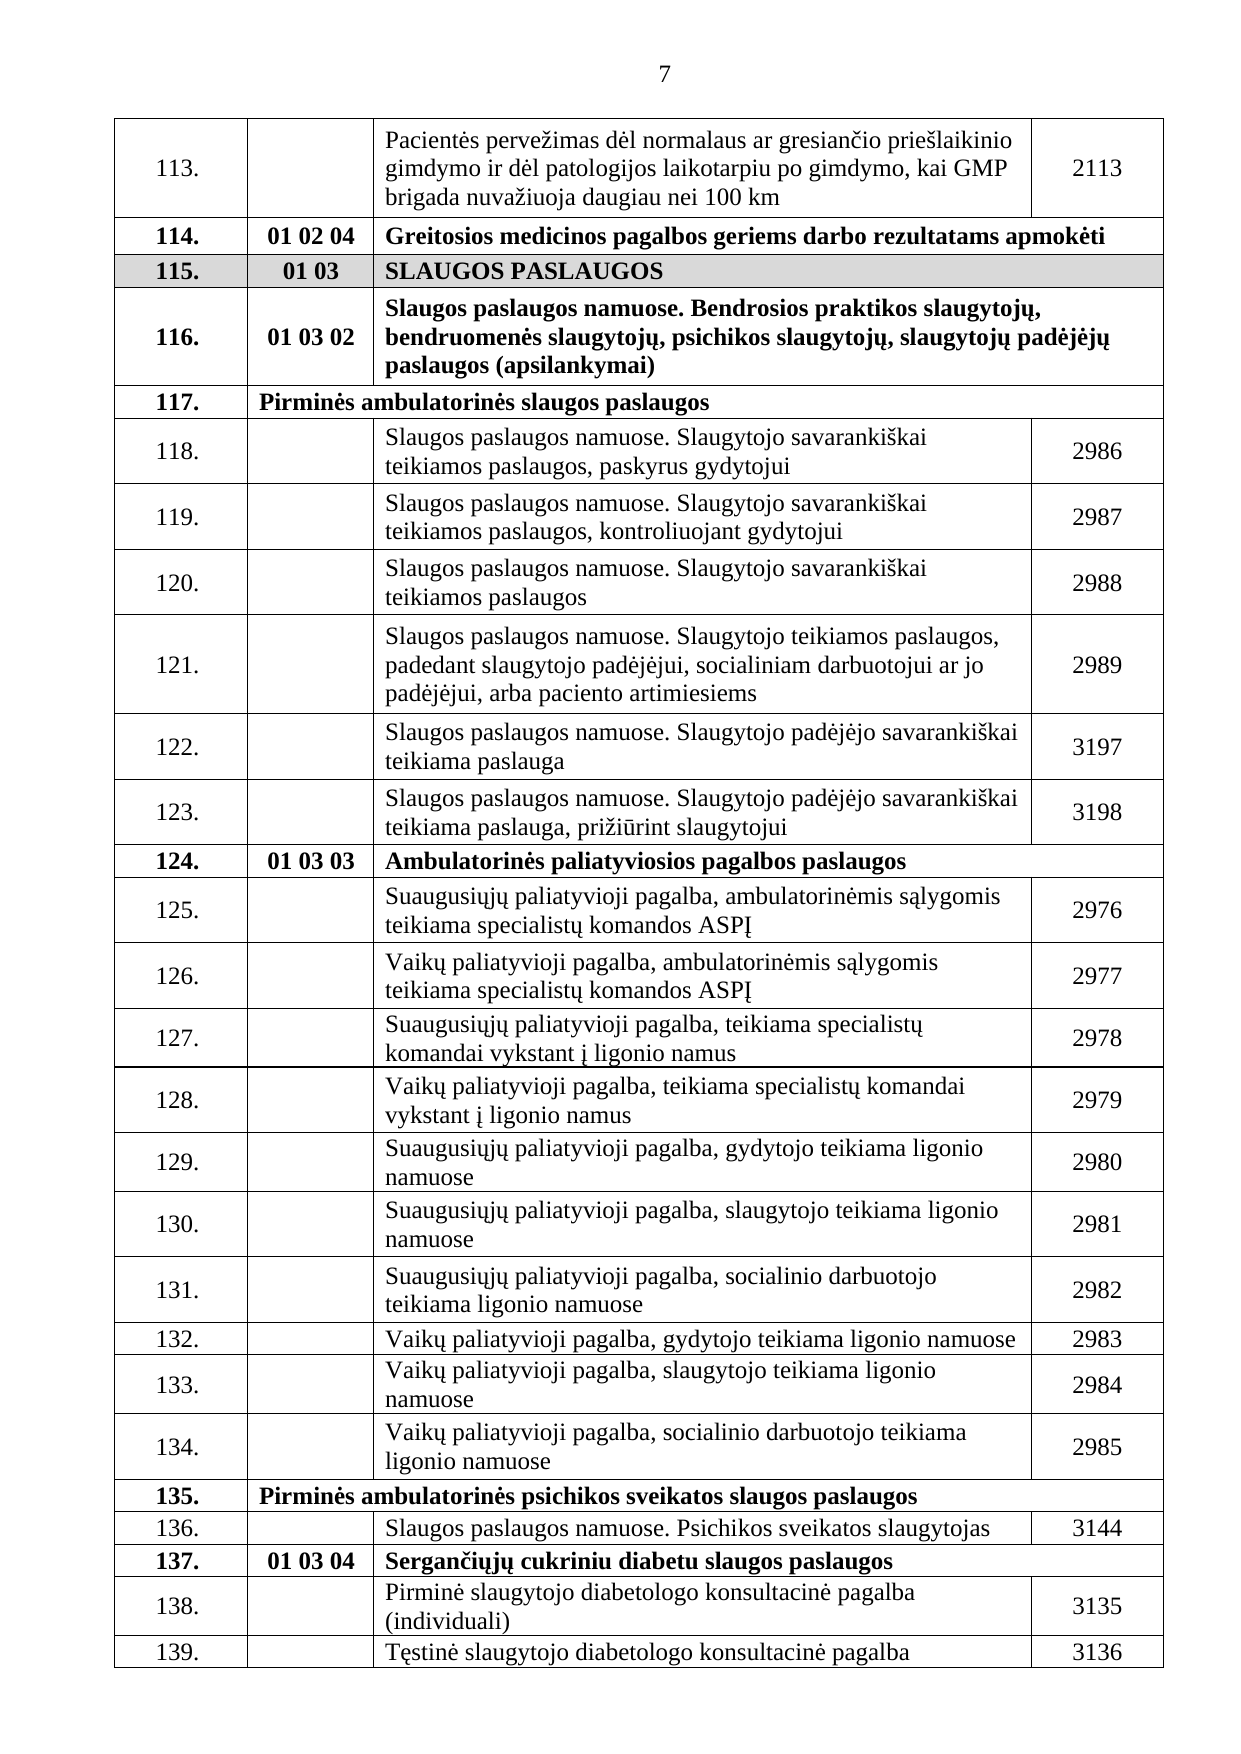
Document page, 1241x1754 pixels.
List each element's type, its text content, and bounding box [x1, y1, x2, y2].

table_cell 133. [115, 1355, 247, 1413]
table_cell 135. [115, 1480, 247, 1511]
table_cell [248, 419, 373, 483]
table_cell [248, 1512, 373, 1543]
table_cell Suaugusiųjų paliatyvioji pagalba, teikiama specialistų komandai vykstant į ligonio namus [374, 1009, 1031, 1066]
table_cell [248, 550, 373, 614]
table_cell 2983 [1032, 1323, 1163, 1354]
table_cell Greitosios medicinos pagalbos geriems darbo rezultatams apmokėti [374, 218, 1163, 254]
table_cell 3197 [1032, 714, 1163, 778]
table_cell 114. [115, 218, 247, 254]
table_cell Slaugos paslaugos namuose. Slaugytojo savarankiškai teikiamos paslaugos, kontroliuojant gydytojui [374, 484, 1031, 549]
table_cell Sergančiųjų cukriniu diabetu slaugos paslaugos [374, 1545, 1163, 1576]
table_cell 2979 [1032, 1068, 1163, 1132]
table_cell Slaugos paslaugos namuose. Slaugytojo savarankiškai teikiamos paslaugos, paskyrus gydytojui [374, 419, 1031, 483]
table_cell 01 03 02 [248, 288, 373, 385]
table_cell Slaugos paslaugos namuose. Bendrosios praktikos slaugytojų, bendruomenės slaugytojų, psichikos slaugytojų, slaugytojų padėjėjų paslaugos (apsilankymai) [374, 288, 1163, 385]
table_cell 01 03 03 [248, 845, 373, 877]
table_cell 113. [115, 119, 247, 217]
table_cell 138. [115, 1577, 247, 1634]
table_cell 3144 [1032, 1512, 1163, 1543]
table_cell 131. [115, 1257, 247, 1322]
table_cell Vaikų paliatyvioji pagalba, slaugytojo teikiama ligonio namuose [374, 1355, 1031, 1413]
table_cell Slaugos paslaugos namuose. Slaugytojo savarankiškai teikiamos paslaugos [374, 550, 1031, 614]
table_cell Slaugos paslaugos namuose. Slaugytojo padėjėjo savarankiškai teikiama paslauga, prižiūrint slaugytojui [374, 780, 1031, 844]
table_cell Slaugos paslaugos namuose. Psichikos sveikatos slaugytojas [374, 1512, 1031, 1543]
table_cell [248, 1192, 373, 1256]
table_cell [248, 1636, 373, 1667]
table_cell 122. [115, 714, 247, 778]
table_cell Pacientės pervežimas dėl normalaus ar gresiančio priešlaikinio gimdymo ir dėl patologijos laikotarpiu po gimdymo, kai GMP brigada nuvažiuoja daugiau nei 100 km [374, 119, 1031, 217]
table_cell 115. [115, 255, 247, 287]
table_cell 2982 [1032, 1257, 1163, 1322]
table_cell 2978 [1032, 1009, 1163, 1066]
table_cell [248, 119, 373, 217]
table_cell 01 03 [248, 255, 373, 287]
table_cell 132. [115, 1323, 247, 1354]
table_cell 2976 [1032, 878, 1163, 942]
table_cell 119. [115, 484, 247, 549]
table_cell 2113 [1032, 119, 1163, 217]
table_cell 2989 [1032, 615, 1163, 713]
table_cell 124. [115, 845, 247, 877]
table_cell 125. [115, 878, 247, 942]
table_cell [248, 780, 373, 844]
table_cell Pirminės ambulatorinės slaugos paslaugos [248, 386, 1163, 417]
table_cell 126. [115, 943, 247, 1008]
table_cell 136. [115, 1512, 247, 1543]
table_cell SLAUGOS PASLAUGOS [374, 255, 1163, 287]
table_cell Ambulatorinės paliatyviosios pagalbos paslaugos [374, 845, 1163, 877]
table_cell 134. [115, 1414, 247, 1478]
table_cell Slaugos paslaugos namuose. Slaugytojo teikiamos paslaugos, padedant slaugytojo padėjėjui, socialiniam darbuotojui ar jo padėjėjui, arba paciento artimiesiems [374, 615, 1031, 713]
table_cell 3135 [1032, 1577, 1163, 1634]
table_cell [248, 878, 373, 942]
table_cell Suaugusiųjų paliatyvioji pagalba, socialinio darbuotojo teikiama ligonio namuose [374, 1257, 1031, 1322]
table_cell [248, 1009, 373, 1066]
table_cell 01 02 04 [248, 218, 373, 254]
table_cell [248, 1577, 373, 1634]
table_cell [248, 1133, 373, 1191]
table_cell 137. [115, 1545, 247, 1576]
table_cell 3136 [1032, 1636, 1163, 1667]
table_cell [248, 714, 373, 778]
table_cell 2984 [1032, 1355, 1163, 1413]
table_cell 2981 [1032, 1192, 1163, 1256]
table_cell 123. [115, 780, 247, 844]
table_cell 128. [115, 1068, 247, 1132]
table_cell 116. [115, 288, 247, 385]
table_cell 3198 [1032, 780, 1163, 844]
table_cell Slaugos paslaugos namuose. Slaugytojo padėjėjo savarankiškai teikiama paslauga [374, 714, 1031, 778]
table_cell 139. [115, 1636, 247, 1667]
table_cell [248, 1323, 373, 1354]
table_cell [248, 1414, 373, 1478]
table_cell [248, 1355, 373, 1413]
table_cell 2988 [1032, 550, 1163, 614]
table_cell [248, 943, 373, 1008]
table_cell Pirminė slaugytojo diabetologo konsultacinė pagalba (individuali) [374, 1577, 1031, 1634]
table_cell 01 03 04 [248, 1545, 373, 1576]
table_cell Suaugusiųjų paliatyvioji pagalba, ambulatorinėmis sąlygomis teikiama specialistų komandos ASPĮ [374, 878, 1031, 942]
table_cell Vaikų paliatyvioji pagalba, teikiama specialistų komandai vykstant į ligonio namus [374, 1068, 1031, 1132]
table_cell 130. [115, 1192, 247, 1256]
table_cell 2977 [1032, 943, 1163, 1008]
table_cell Pirminės ambulatorinės psichikos sveikatos slaugos paslaugos [248, 1480, 1163, 1511]
table_cell Tęstinė slaugytojo diabetologo konsultacinė pagalba [374, 1636, 1031, 1667]
table_cell 2985 [1032, 1414, 1163, 1478]
table_cell [248, 484, 373, 549]
table_cell 118. [115, 419, 247, 483]
table_cell Suaugusiųjų paliatyvioji pagalba, gydytojo teikiama ligonio namuose [374, 1133, 1031, 1191]
table_cell [248, 615, 373, 713]
table_cell [248, 1257, 373, 1322]
table_cell 2980 [1032, 1133, 1163, 1191]
table_cell 2987 [1032, 484, 1163, 549]
table_cell Vaikų paliatyvioji pagalba, socialinio darbuotojo teikiama ligonio namuose [374, 1414, 1031, 1478]
table_cell 127. [115, 1009, 247, 1066]
table_cell Suaugusiųjų paliatyvioji pagalba, slaugytojo teikiama ligonio namuose [374, 1192, 1031, 1256]
table_cell [248, 1068, 373, 1132]
table_cell 121. [115, 615, 247, 713]
table_cell 120. [115, 550, 247, 614]
table_cell 117. [115, 386, 247, 417]
table_cell 129. [115, 1133, 247, 1191]
table_cell Vaikų paliatyvioji pagalba, gydytojo teikiama ligonio namuose [374, 1323, 1031, 1354]
table_cell Vaikų paliatyvioji pagalba, ambulatorinėmis sąlygomis teikiama specialistų komandos ASPĮ [374, 943, 1031, 1008]
table_cell 2986 [1032, 419, 1163, 483]
